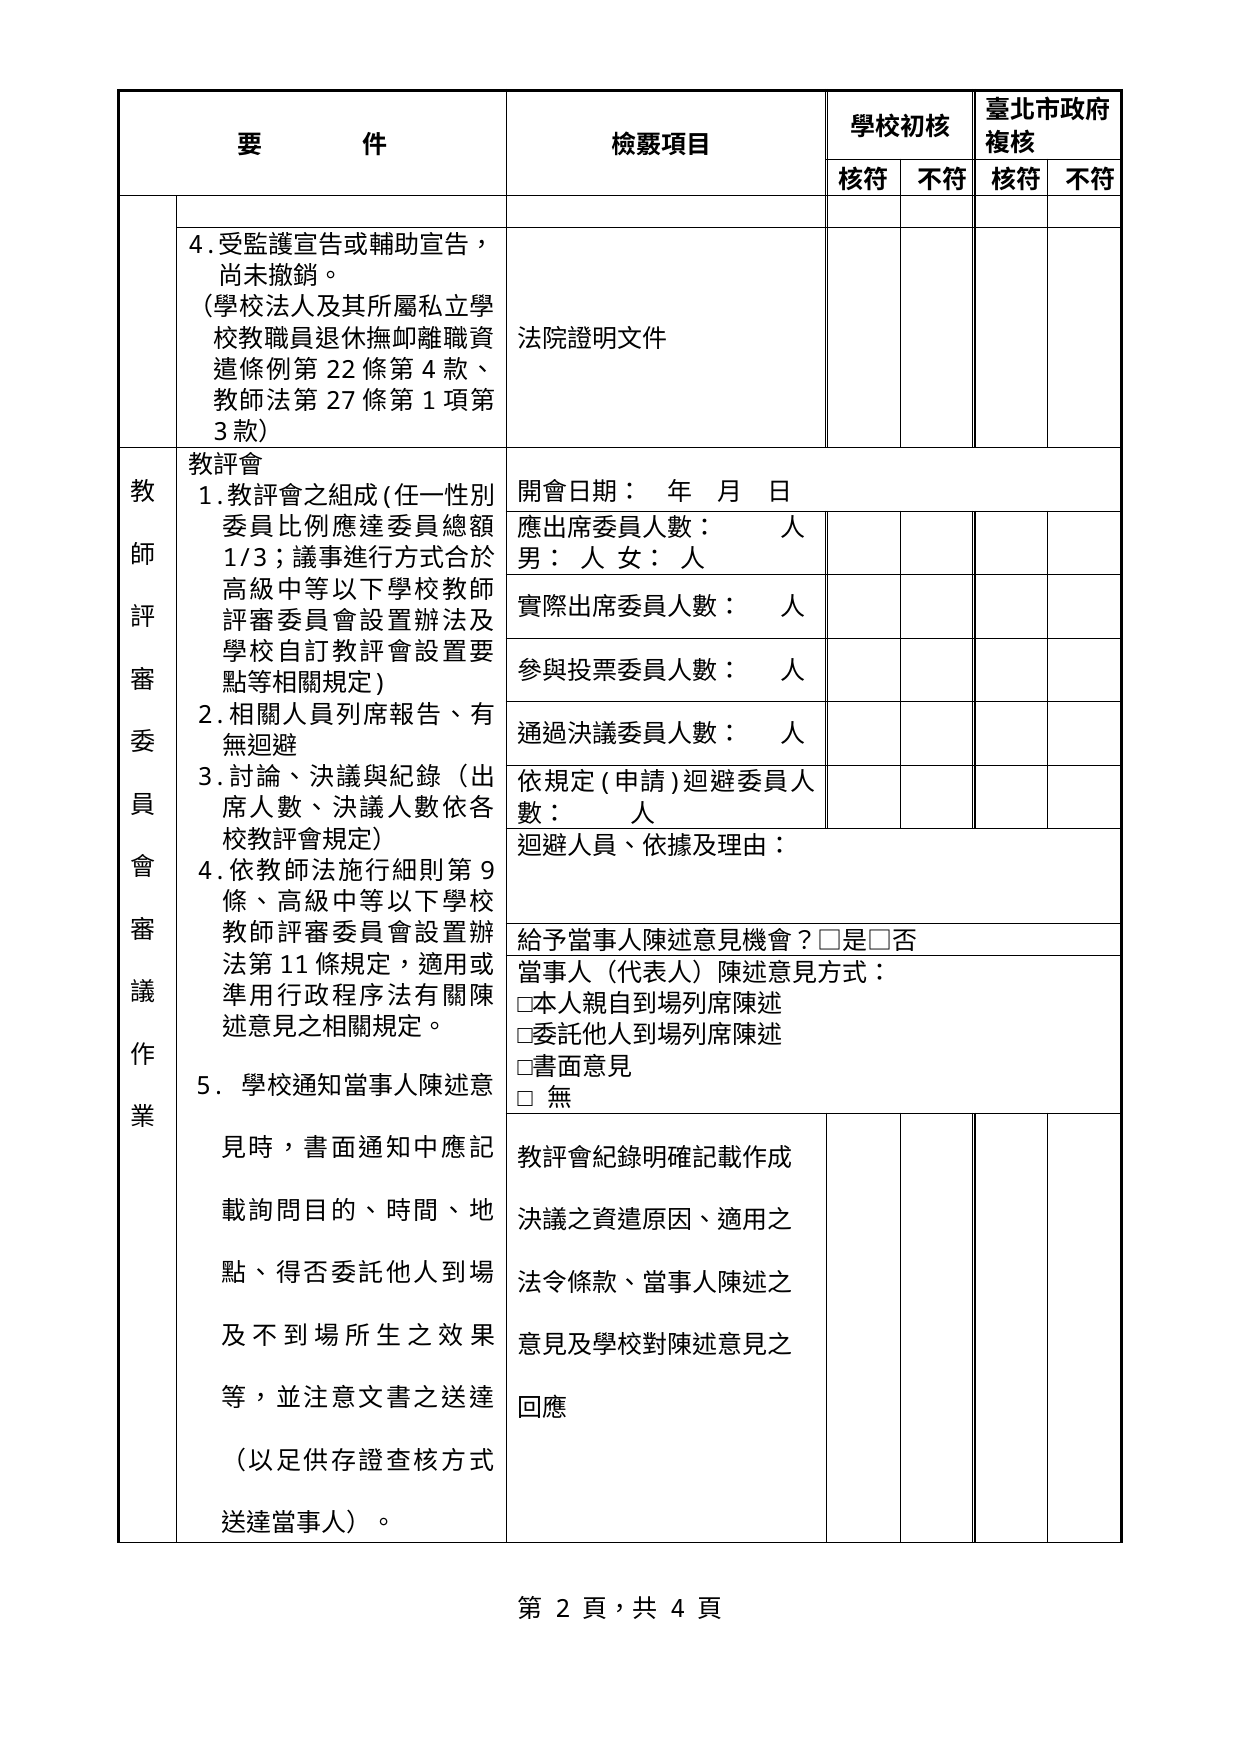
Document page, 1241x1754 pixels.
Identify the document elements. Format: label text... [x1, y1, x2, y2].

table_cell 給予當事人陳述意見機會？□是□否 [507, 924, 1120, 955]
table_cell 核符 [976, 160, 1047, 195]
table_cell [901, 1114, 972, 1542]
table_cell [976, 702, 1047, 765]
table_cell [1048, 1114, 1120, 1542]
table_cell [901, 512, 972, 574]
table_cell 通過決議委員人數： 人 [507, 702, 825, 765]
table_cell [901, 766, 972, 828]
table_cell 教評會紀錄明確記載作成決議之資遣原因、適用之法令條款、當事人陳述之意見及學校對陳述意見之回應 [507, 1114, 826, 1542]
table_cell [901, 639, 972, 701]
table_cell 迴避人員、依據及理由： [507, 829, 1120, 923]
table_cell [976, 1114, 1047, 1542]
table_cell 法院證明文件 [507, 228, 825, 447]
table_cell [976, 512, 1047, 574]
table_cell [901, 196, 972, 227]
table_cell [901, 228, 972, 447]
table_cell [1048, 228, 1120, 447]
table_cell [828, 702, 900, 765]
table_cell 教評會 1.教評會之組成(任一性別委員比例應達委員總額1/3；議事進行方式合於高級中等以下學校教師評審委員會設置辦法及學校自訂教評會設置要點等相關規定) 2.相關人員列席報告、有無迴避 3.討論、決議與紀錄（出席人數、決議人數依各校教評會規定） 4.依教師法施行細則第9條、高級中等以下學校教師評審委員會設置辦法第11條規定，適用或準用行政程序法有關陳述意見之相關規定。 5. 學校通知當事人陳述意見時，書面通知中應記載詢問目的、時間、地點、得否委託他人到場及不到場所生之效果等，並注意文書之送達（以足供存證查核方式送達當事人）。 [177, 448, 506, 1542]
table_cell [828, 766, 900, 828]
table_cell 核符 [828, 160, 900, 195]
table_cell 依規定(申請)迴避委員人數： 人 [507, 766, 825, 828]
table_cell [828, 639, 900, 701]
table_cell [1048, 766, 1120, 828]
table_cell [976, 639, 1047, 701]
table_cell [828, 196, 900, 227]
table_header 學校初核 [828, 92, 972, 158]
table_cell [120, 196, 176, 447]
table_cell 當事人（代表人）陳述意見方式： □本人親自到場列席陳述 □委託他人到場列席陳述 □書面意見 □ 無 [507, 956, 1120, 1113]
table_cell [976, 196, 1047, 227]
table_cell [1048, 575, 1120, 638]
table_cell 不符 [1048, 160, 1120, 195]
table_cell [827, 1114, 900, 1542]
table_cell 不符 [901, 160, 972, 195]
table_cell 參與投票委員人數： 人 [507, 639, 825, 701]
table_cell 開會日期： 年 月 日 [507, 448, 1120, 511]
table_cell [1048, 702, 1120, 765]
table_cell 應出席委員人數： 人 男： 人 女： 人 [507, 512, 825, 574]
table_header 臺北市政府複核 [976, 92, 1120, 158]
table_cell [1048, 639, 1120, 701]
table_cell [976, 228, 1047, 447]
table_cell 實際出席委員人數： 人 [507, 575, 825, 638]
table_cell [177, 196, 506, 227]
table_cell [1048, 196, 1120, 227]
table_cell [976, 575, 1047, 638]
table_header 要 件 [120, 92, 506, 195]
table_cell [1048, 512, 1120, 574]
table_cell [976, 766, 1047, 828]
table_cell [828, 512, 900, 574]
table_cell 教師評審委員會審議作業 [120, 448, 176, 1542]
table_cell [828, 575, 900, 638]
table_cell [901, 702, 972, 765]
table_cell [901, 575, 972, 638]
table_header 檢覈項目 [507, 92, 825, 195]
table_cell [507, 196, 825, 227]
table_cell 4.受監護宣告或輔助宣告，尚未撤銷。 （學校法人及其所屬私立學校教職員退休撫卹離職資遣條例第22條第4款、教師法第27條第1項第3款） [177, 228, 506, 447]
table_cell [828, 228, 900, 447]
